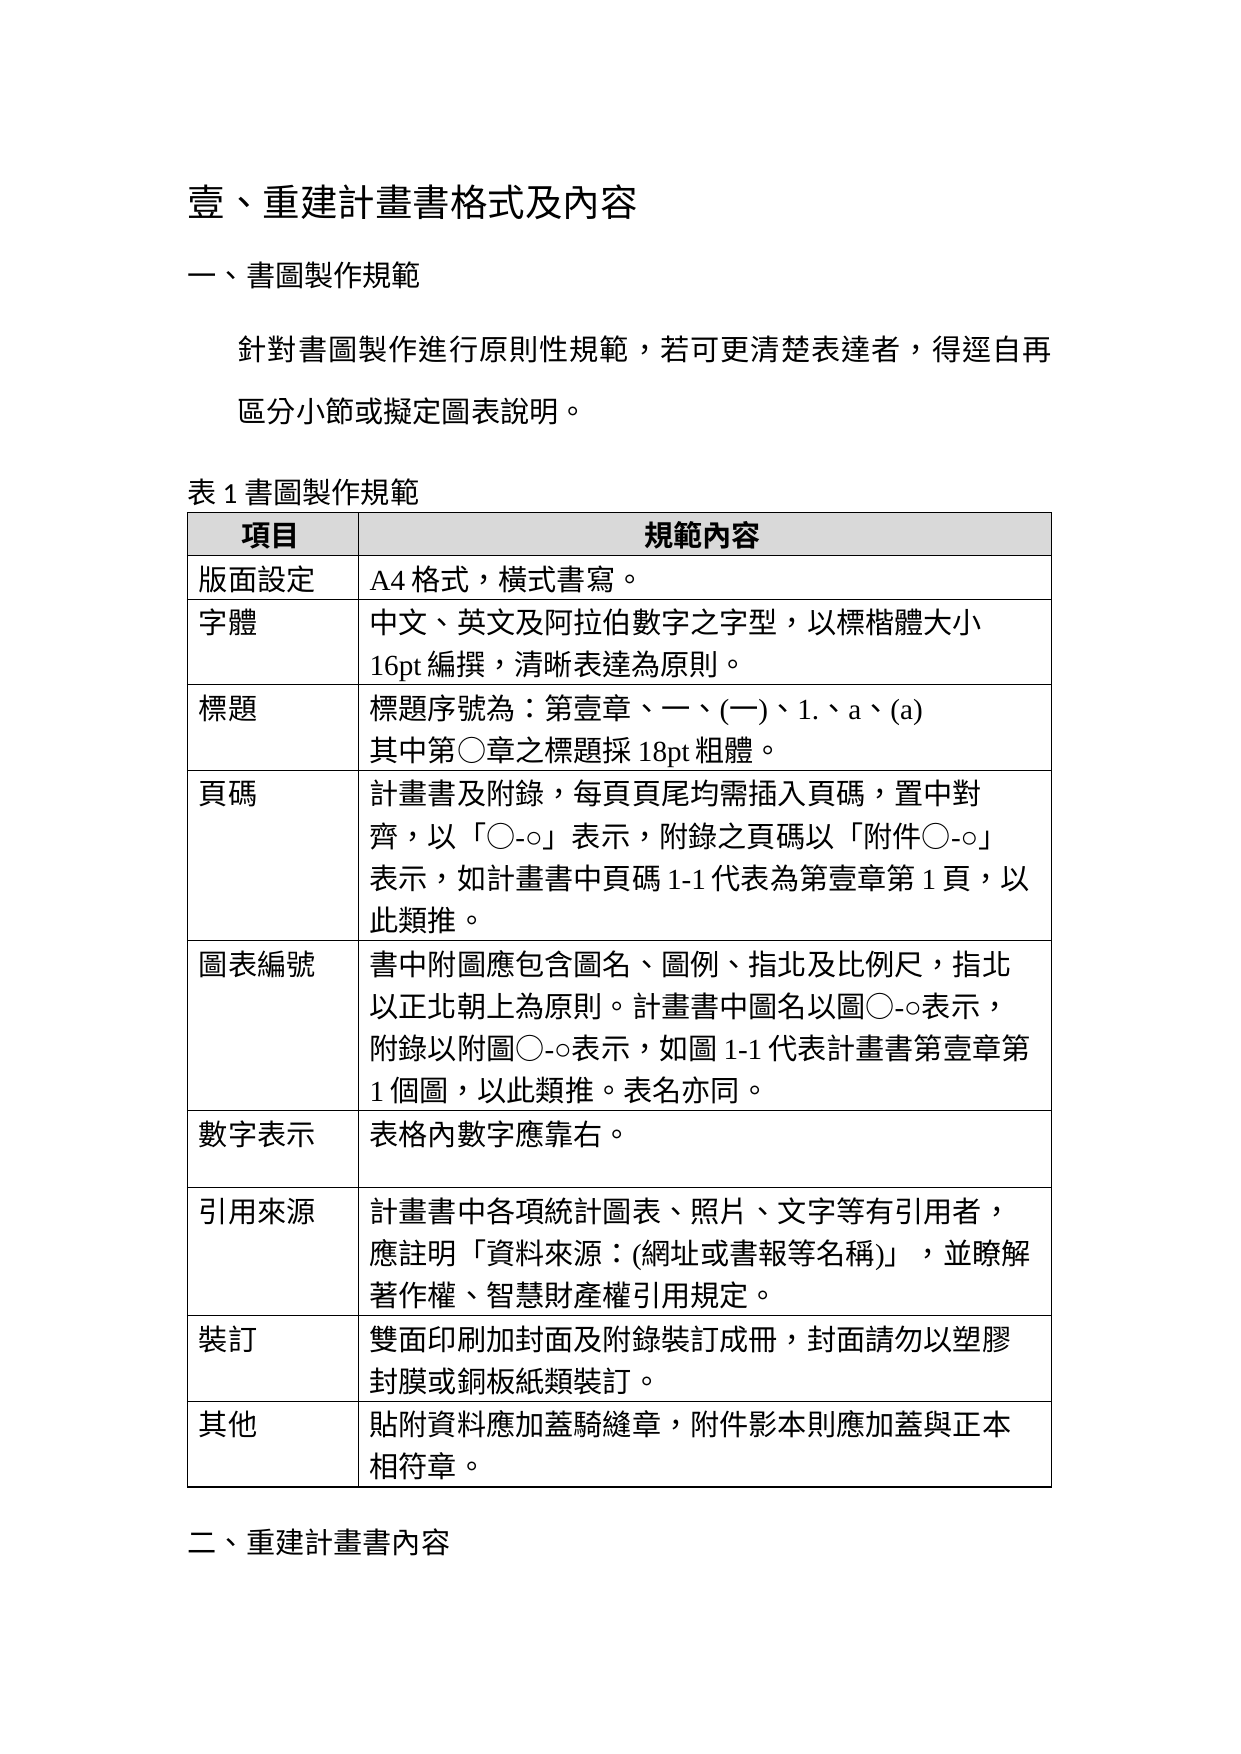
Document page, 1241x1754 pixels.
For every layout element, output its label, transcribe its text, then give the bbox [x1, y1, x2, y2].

text 一、書圖製作規範 [187, 232, 1053, 294]
table_cell 版面設定 [188, 556, 358, 599]
table_cell 數字表示 [188, 1111, 358, 1187]
table_header 項目 [188, 513, 358, 555]
table_cell 標題 [188, 685, 358, 770]
text 針對書圖製作進行原則性規範，若可更清楚表達者，得逕自再區分小節或擬定圖表說明。 [237, 306, 1053, 431]
table_header 規範內容 [359, 513, 1051, 555]
table_cell 書中附圖應包含圖名、圖例、指北及比例尺，指北以正北朝上為原則。計畫書中圖名以圖○-○表示，附錄以附圖○-○表示，如圖1-1代表計畫書第壹章第1個圖，以此類推。表名亦同。 [359, 941, 1051, 1110]
text 二、重建計畫書內容 [187, 1499, 1053, 1561]
table_cell 雙面印刷加封面及附錄裝訂成冊，封面請勿以塑膠封膜或銅板紙類裝訂。 [359, 1316, 1051, 1401]
text 表1 書圖製作規範 [187, 449, 1053, 512]
table_cell 字體 [188, 600, 358, 684]
table_cell 計畫書中各項統計圖表、照片、文字等有引用者，應註明「資料來源：(網址或書報等名稱)」，並瞭解著作權、智慧財產權引用規定。 [359, 1188, 1051, 1315]
table_cell 其他 [188, 1402, 358, 1486]
table_cell 中文、英文及阿拉伯數字之字型，以標楷體大小16pt編撰，清晰表達為原則。 [359, 600, 1051, 684]
table_cell 圖表編號 [188, 941, 358, 1110]
table_cell 計畫書及附錄，每頁頁尾均需插入頁碼，置中對齊，以「○-○」表示，附錄之頁碼以「附件○-○」表示，如計畫書中頁碼1-1代表為第壹章第1頁，以此類推。 [359, 771, 1051, 940]
text 壹、重建計畫書格式及內容 [187, 158, 1053, 221]
table_cell A4格式，橫式書寫。 [359, 556, 1051, 599]
table_cell 表格內數字應靠右。 [359, 1111, 1051, 1187]
table_cell 引用來源 [188, 1188, 358, 1315]
table_cell 裝訂 [188, 1316, 358, 1401]
table_cell 標題序號為：第壹章、一、(一)、1.、a、(a) 其中第○章之標題採18pt粗體。 [359, 685, 1051, 770]
table_cell 貼附資料應加蓋騎縫章，附件影本則應加蓋與正本相符章。 [359, 1402, 1051, 1486]
table_cell 頁碼 [188, 771, 358, 940]
